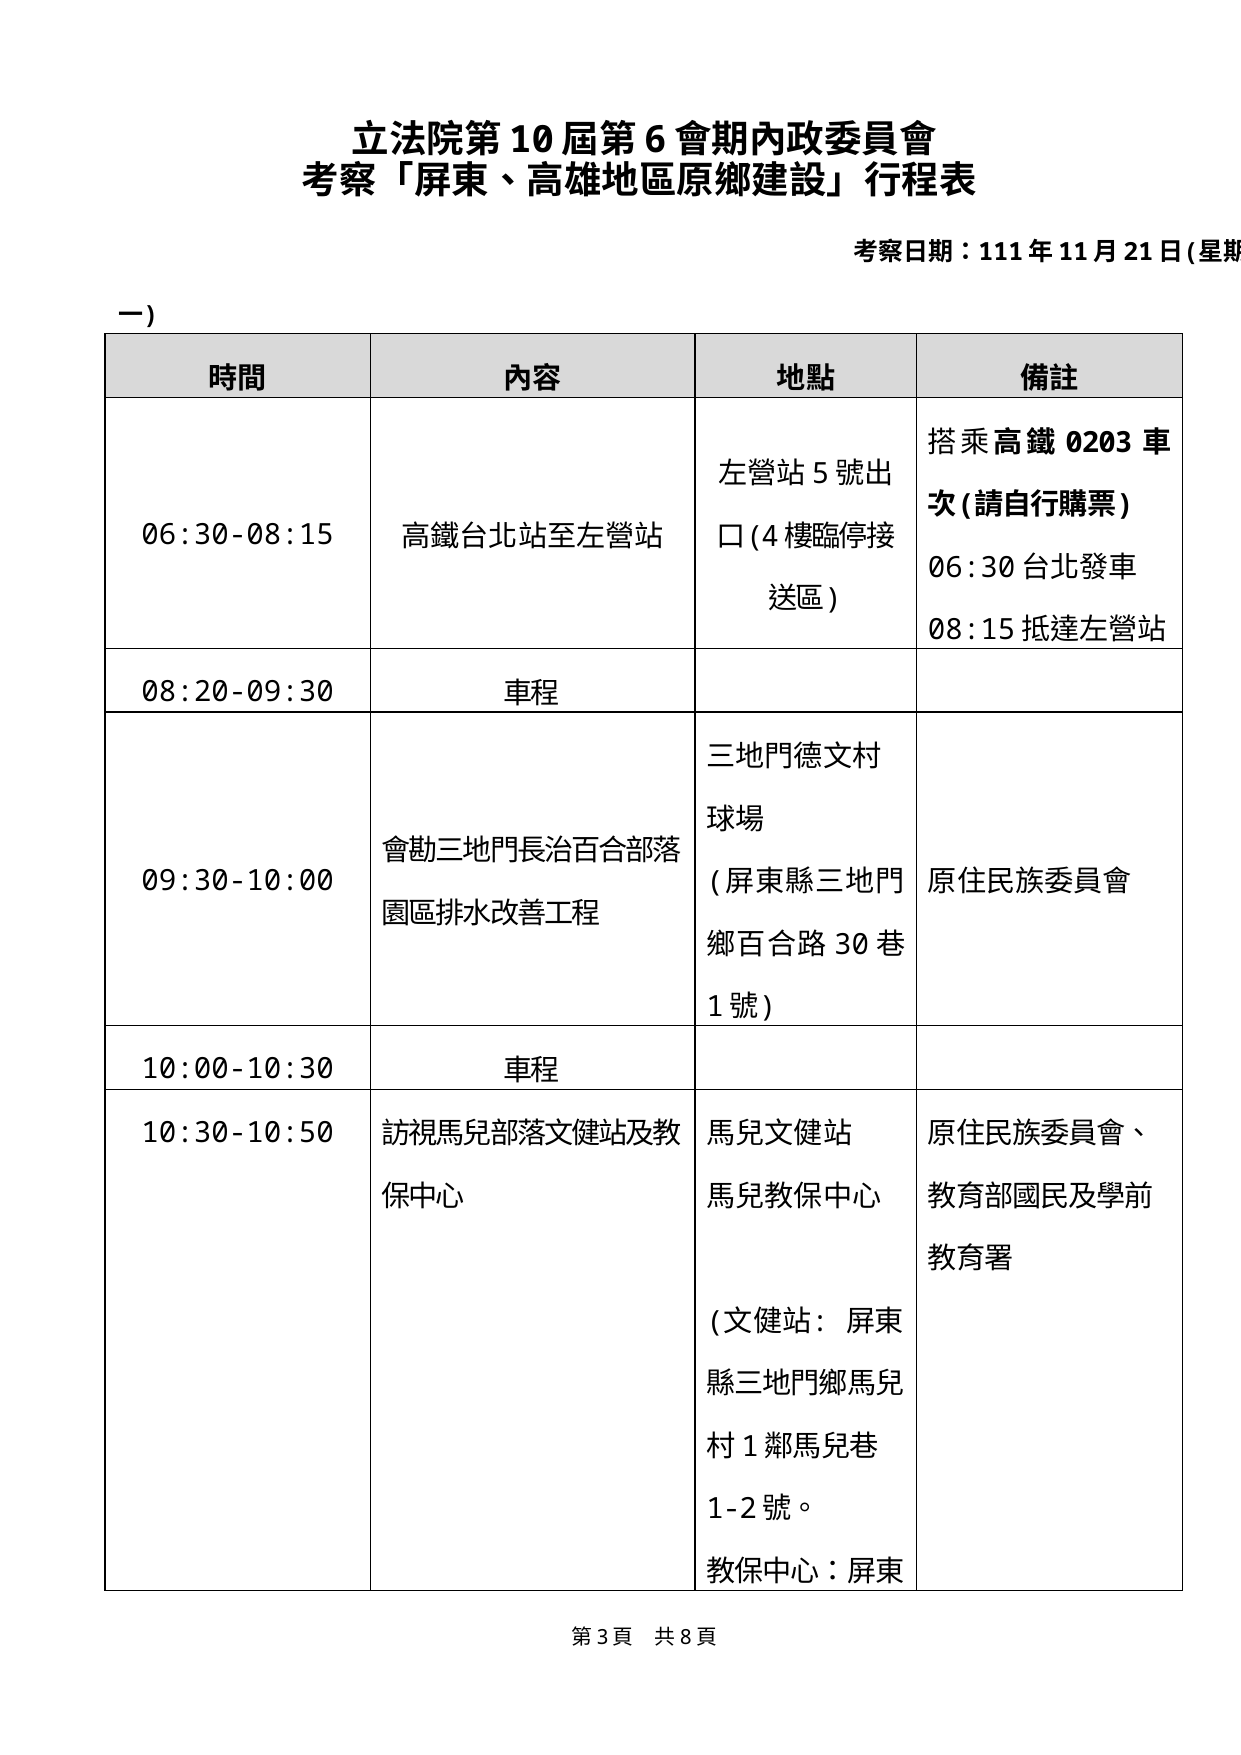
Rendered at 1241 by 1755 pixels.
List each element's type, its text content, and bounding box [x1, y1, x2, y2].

table_cell 車程 [371, 649, 694, 711]
table_cell 06:30-08:15 [106, 398, 370, 648]
table_cell 訪視馬兒部落文健站及教保中心 [371, 1090, 694, 1589]
table_cell 車程 [371, 1026, 694, 1088]
table_cell 10:30-10:50 [106, 1090, 370, 1589]
text 考察日期：111年11月21日(星期一) [118, 208, 1240, 333]
text 立法院第10屆第6會期內政委員會 [118, 119, 1169, 160]
text 考察「屏東、高雄地區原鄉建設」行程表 [44, 160, 1234, 202]
table_cell [696, 1026, 916, 1088]
table_cell 原住民族委員會 [917, 713, 1182, 1025]
table_cell [917, 649, 1182, 711]
table_cell 09:30-10:00 [106, 713, 370, 1025]
table_cell 會勘三地門長治百合部落園區排水改善工程 [371, 713, 694, 1025]
table_cell 08:20-09:30 [106, 649, 370, 711]
table_header 內容 [371, 334, 694, 397]
table_header 時間 [106, 334, 370, 397]
table_cell 三地門德文村球場 (屏東縣三地門鄉百合路30巷1號) [696, 713, 916, 1025]
table_header 備註 [917, 334, 1182, 397]
table_cell 左營站5號出口(4樓臨停接送區) [696, 398, 916, 648]
table_cell [917, 1026, 1182, 1088]
table_cell 馬兒文健站 馬兒教保中心 (文健站: 屏東縣三地門鄉馬兒村1鄰馬兒巷1-2號。 教保中心：屏東 [696, 1090, 916, 1589]
table_cell 搭乘高鐵0203車次(請自行購票) 06:30台北發車 08:15抵達左營站 [917, 398, 1182, 648]
table_cell [696, 649, 916, 711]
table_cell 高鐵台北站至左營站 [371, 398, 694, 648]
table_cell 原住民族委員會、 教育部國民及學前教育署 [917, 1090, 1182, 1589]
table_header 地點 [696, 334, 916, 397]
table_cell 10:00-10:30 [106, 1026, 370, 1088]
